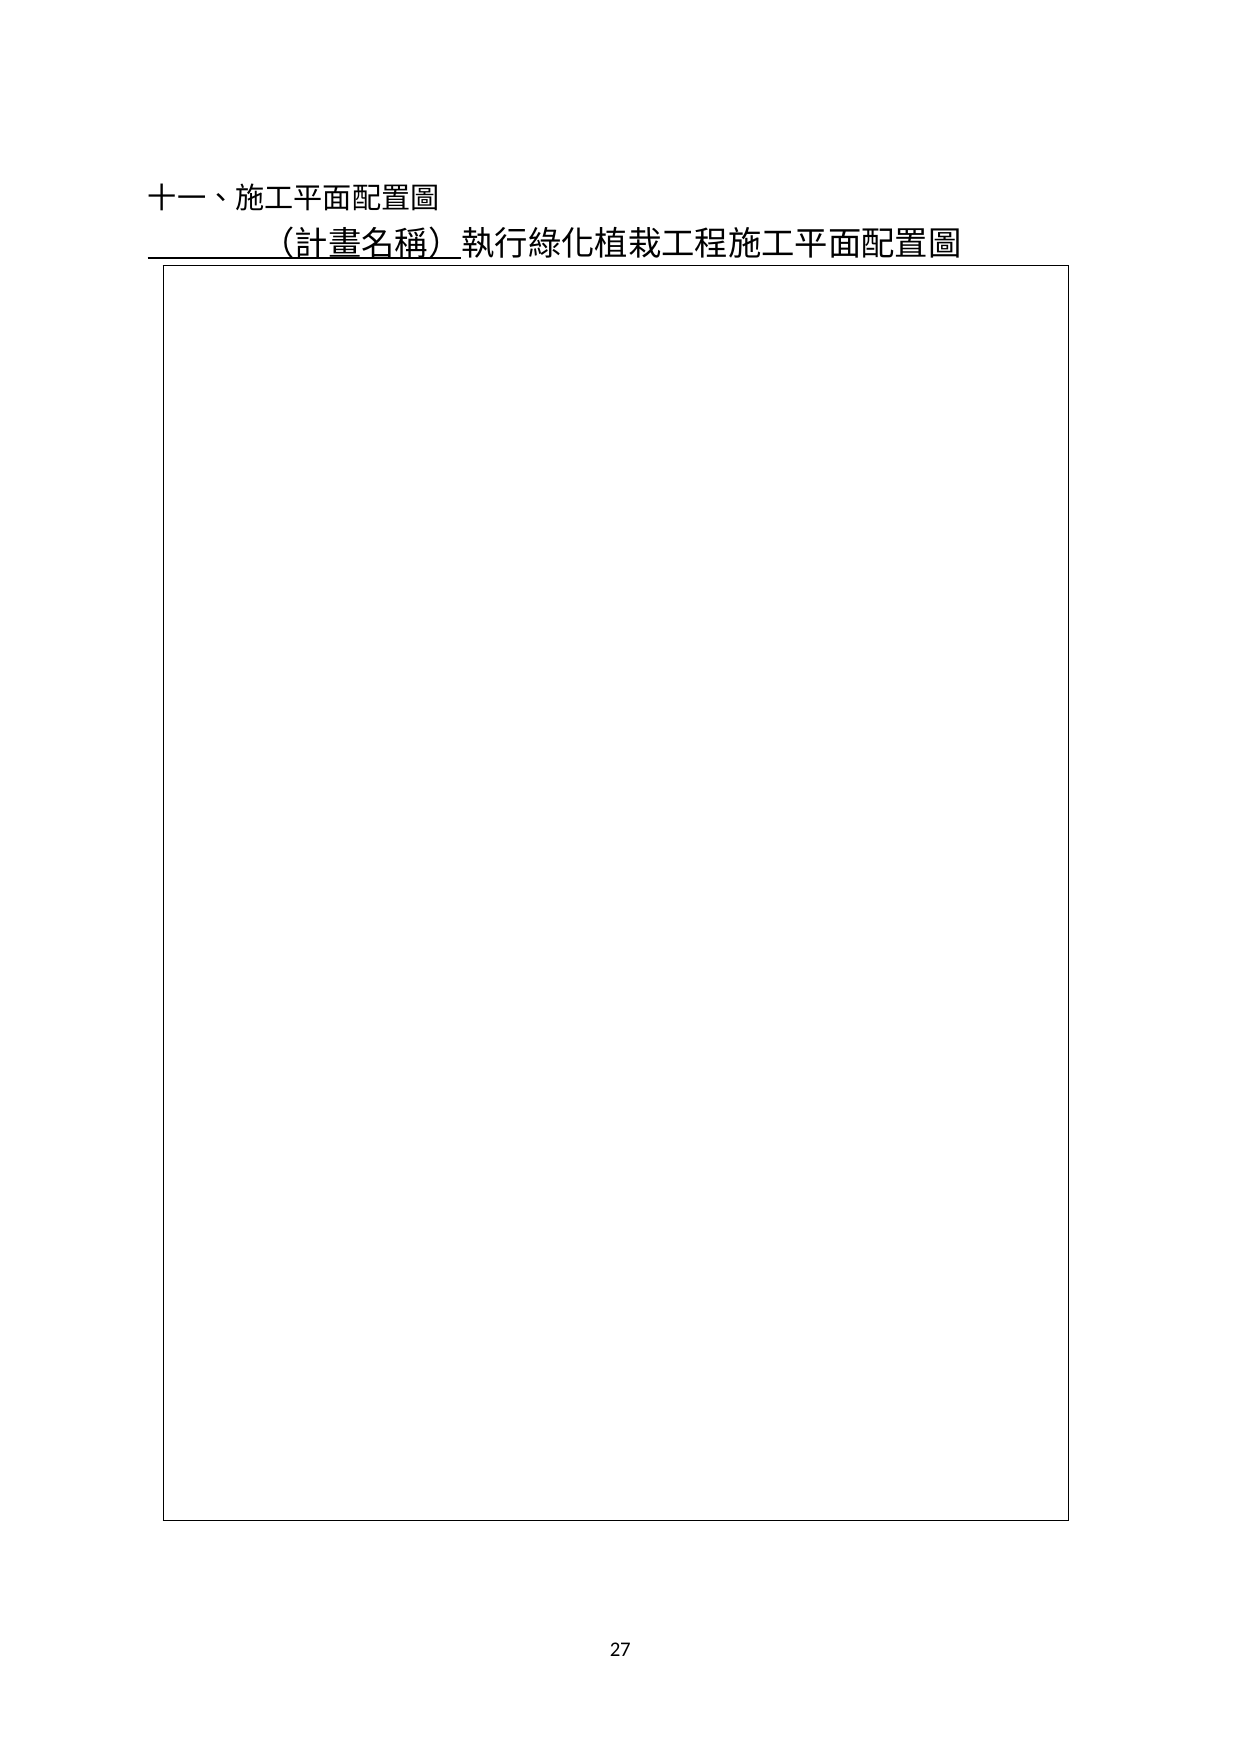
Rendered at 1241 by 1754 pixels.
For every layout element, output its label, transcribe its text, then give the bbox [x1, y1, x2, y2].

table_header [164, 266, 1068, 1520]
text 十一、施工平面配置圖 [148, 175, 1104, 217]
text （計畫名稱）執行綠化植栽工程施工平面配置圖 [148, 217, 1097, 265]
